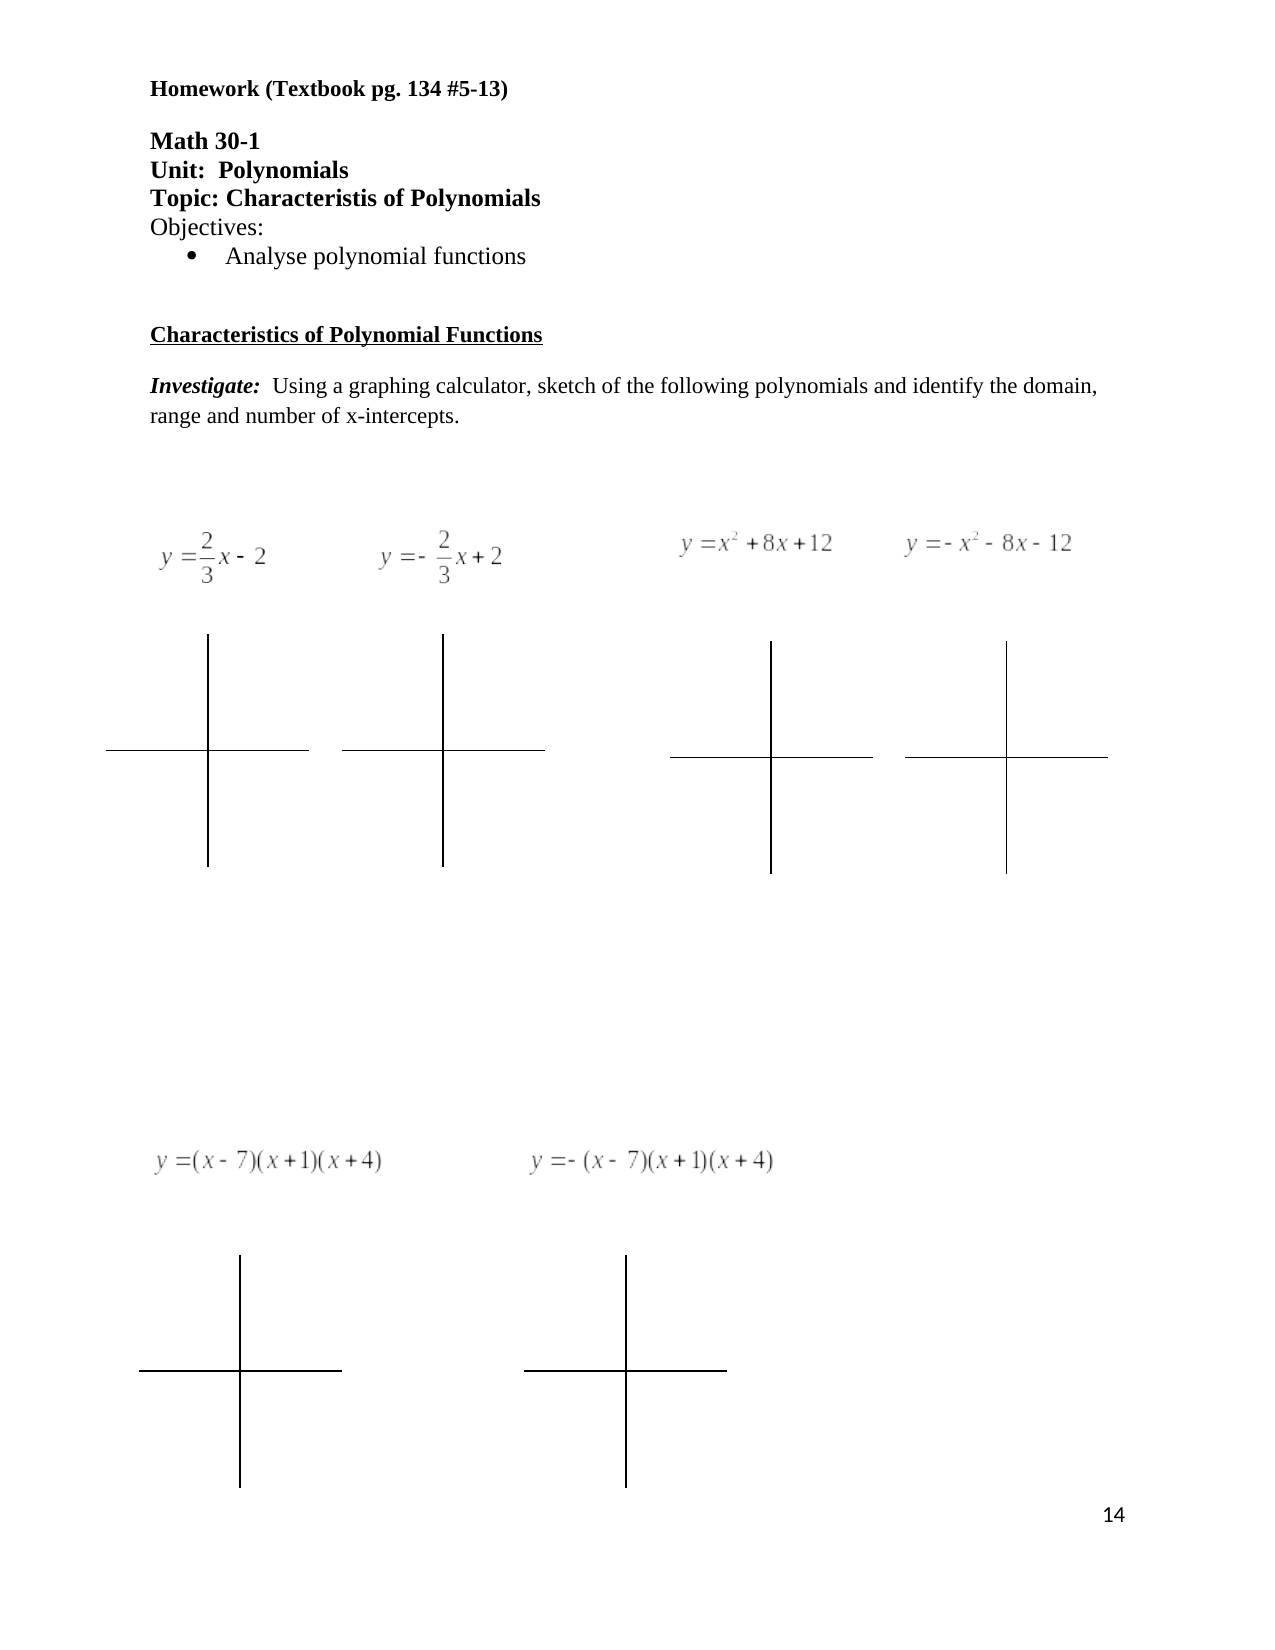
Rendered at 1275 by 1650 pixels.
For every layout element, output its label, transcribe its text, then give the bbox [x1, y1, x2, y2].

text Unit: Polynomials [150, 155, 1125, 183]
text Homework (Textbook pg. 134 #5-13) [150, 75, 1125, 101]
list Analyse polynomial functions [187, 241, 1125, 270]
text Objectives: [150, 212, 1125, 241]
text Topic: Characteristis of Polynomials [150, 183, 1125, 212]
text Investigate: Using a graphing calculator, sketch of the following polynomials and identify the domain, range and number of x-intercepts. [150, 372, 1125, 428]
text Math 30-1 [150, 126, 1125, 155]
text Characteristics of Polynomial Functions [150, 321, 1125, 347]
